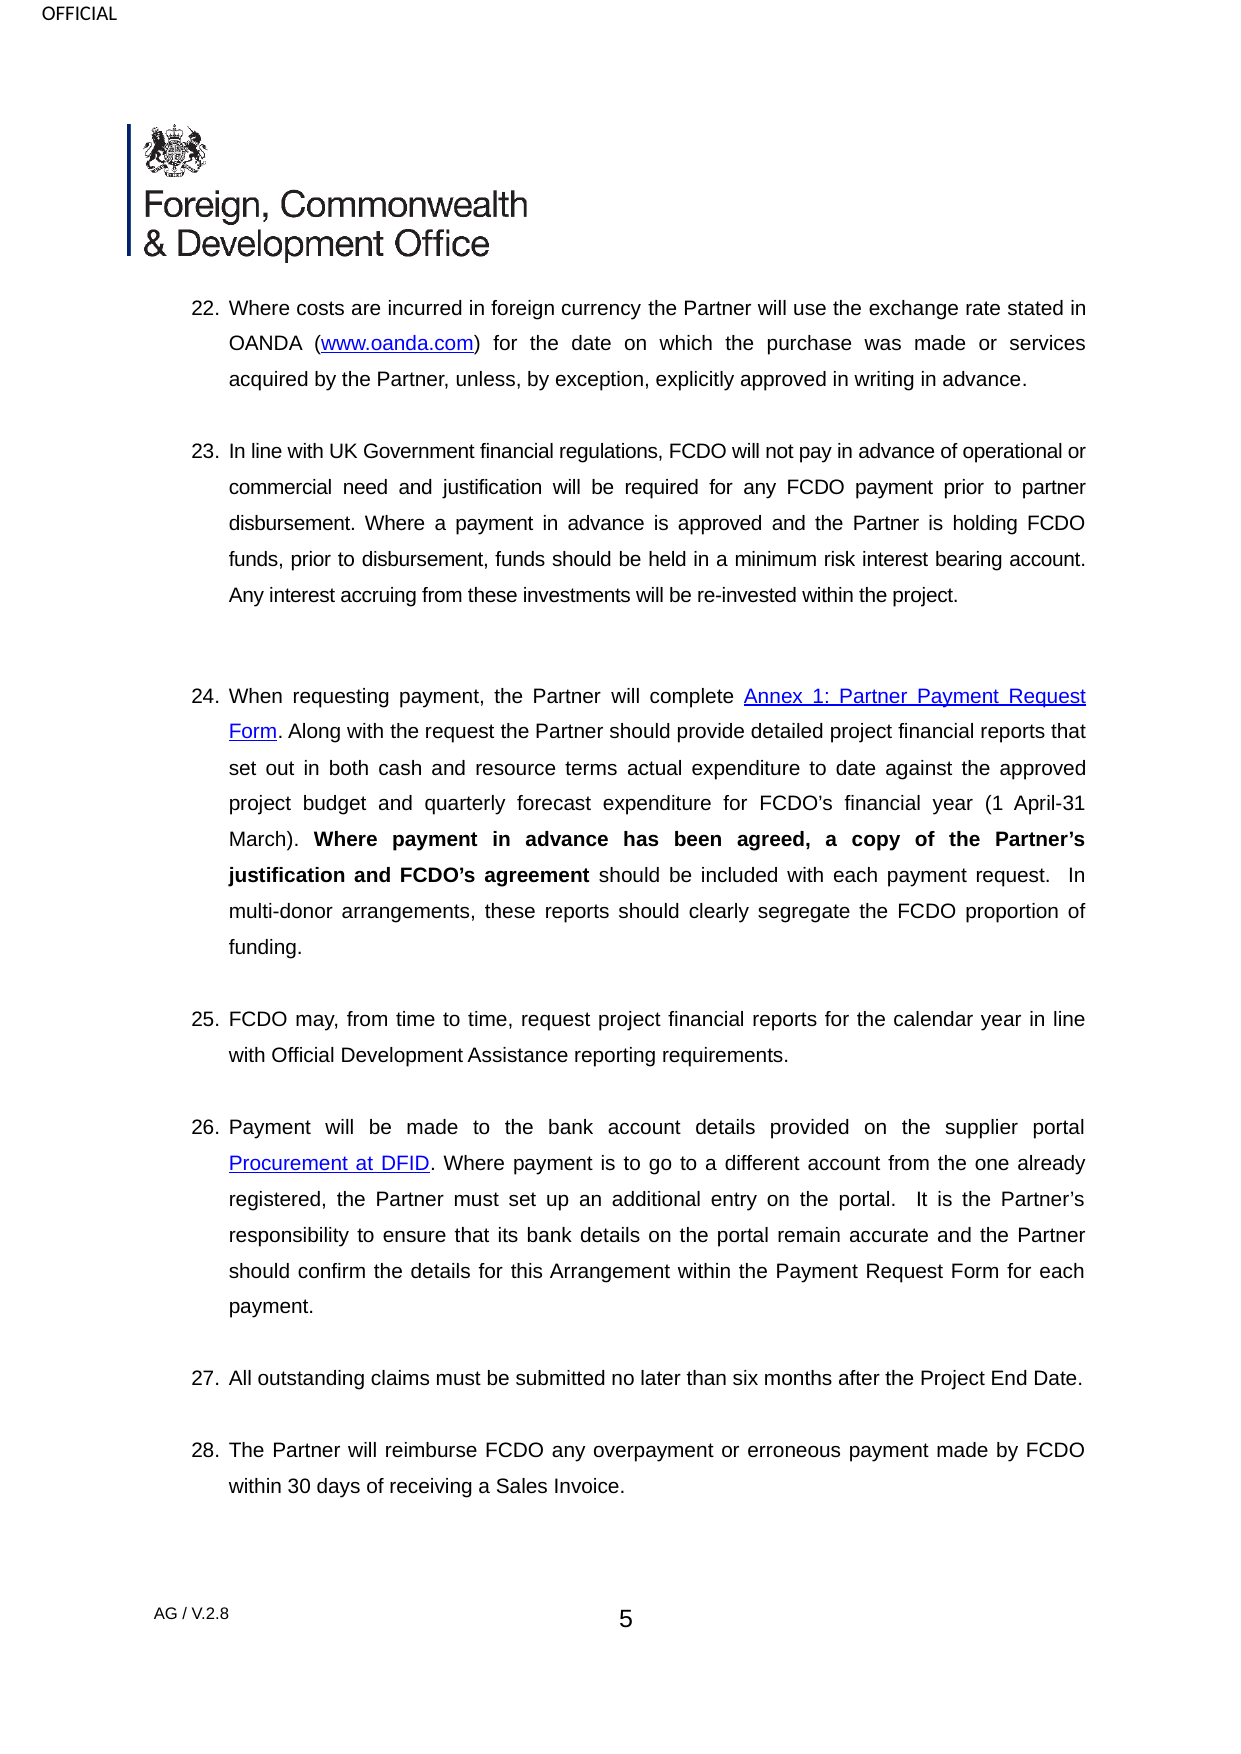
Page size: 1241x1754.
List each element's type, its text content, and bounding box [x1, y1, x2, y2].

list In line with UK Government financial regulations, FCDO will not pay in advance of operational or commercial need and justification will be required for any FCDO payment prior to partner disbursement. Where a payment in advance is approved and the Partner is holding FCDO funds, prior to disbursement, funds should be held in a minimum risk interest bearing account. Any interest accruing from these investments will be re-invested within the project. [191, 439, 1087, 607]
list The Partner will reimburse FCDO any overpayment or erroneous payment made by FCDO within 30 days of receiving a Sales Invoice. [191, 1438, 1087, 1498]
list FCDO may, from time to time, request project financial reports for the calendar year in line with Official Development Assistance reporting requirements. [191, 1007, 1087, 1067]
list When requesting payment, the Partner will complete Annex 1: Partner Payment Request Form. Along with the request the Partner should provide detailed project financial reports that set out in both cash and resource terms actual expenditure to date against the approved project budget and quarterly forecast expenditure for FCDO’s financial year (1 April-31 March). Where payment in advance has been agreed, a copy of the Partner’s justification and FCDO’s agreement should be included with each payment request. In multi-donor arrangements, these reports should clearly segregate the FCDO proportion of funding. [191, 683, 1087, 959]
list Where costs are incurred in foreign currency the Partner will use the exchange rate stated in OANDA (www.oanda.com) for the date on which the purchase was made or services acquired by the Partner, unless, by exception, explicitly approved in writing in advance. [191, 295, 1087, 391]
list Payment will be made to the bank account details provided on the supplier portal Procurement at DFID. Where payment is to go to a different account from the one already registered, the Partner must set up an additional entry on the portal. It is the Partner’s responsibility to ensure that its bank details on the portal remain accurate and the Partner should confirm the details for this Arrangement within the Payment Request Form for each payment. [191, 1115, 1087, 1318]
list All outstanding claims must be submitted no later than six months after the Project End Date. [191, 1366, 1087, 1390]
